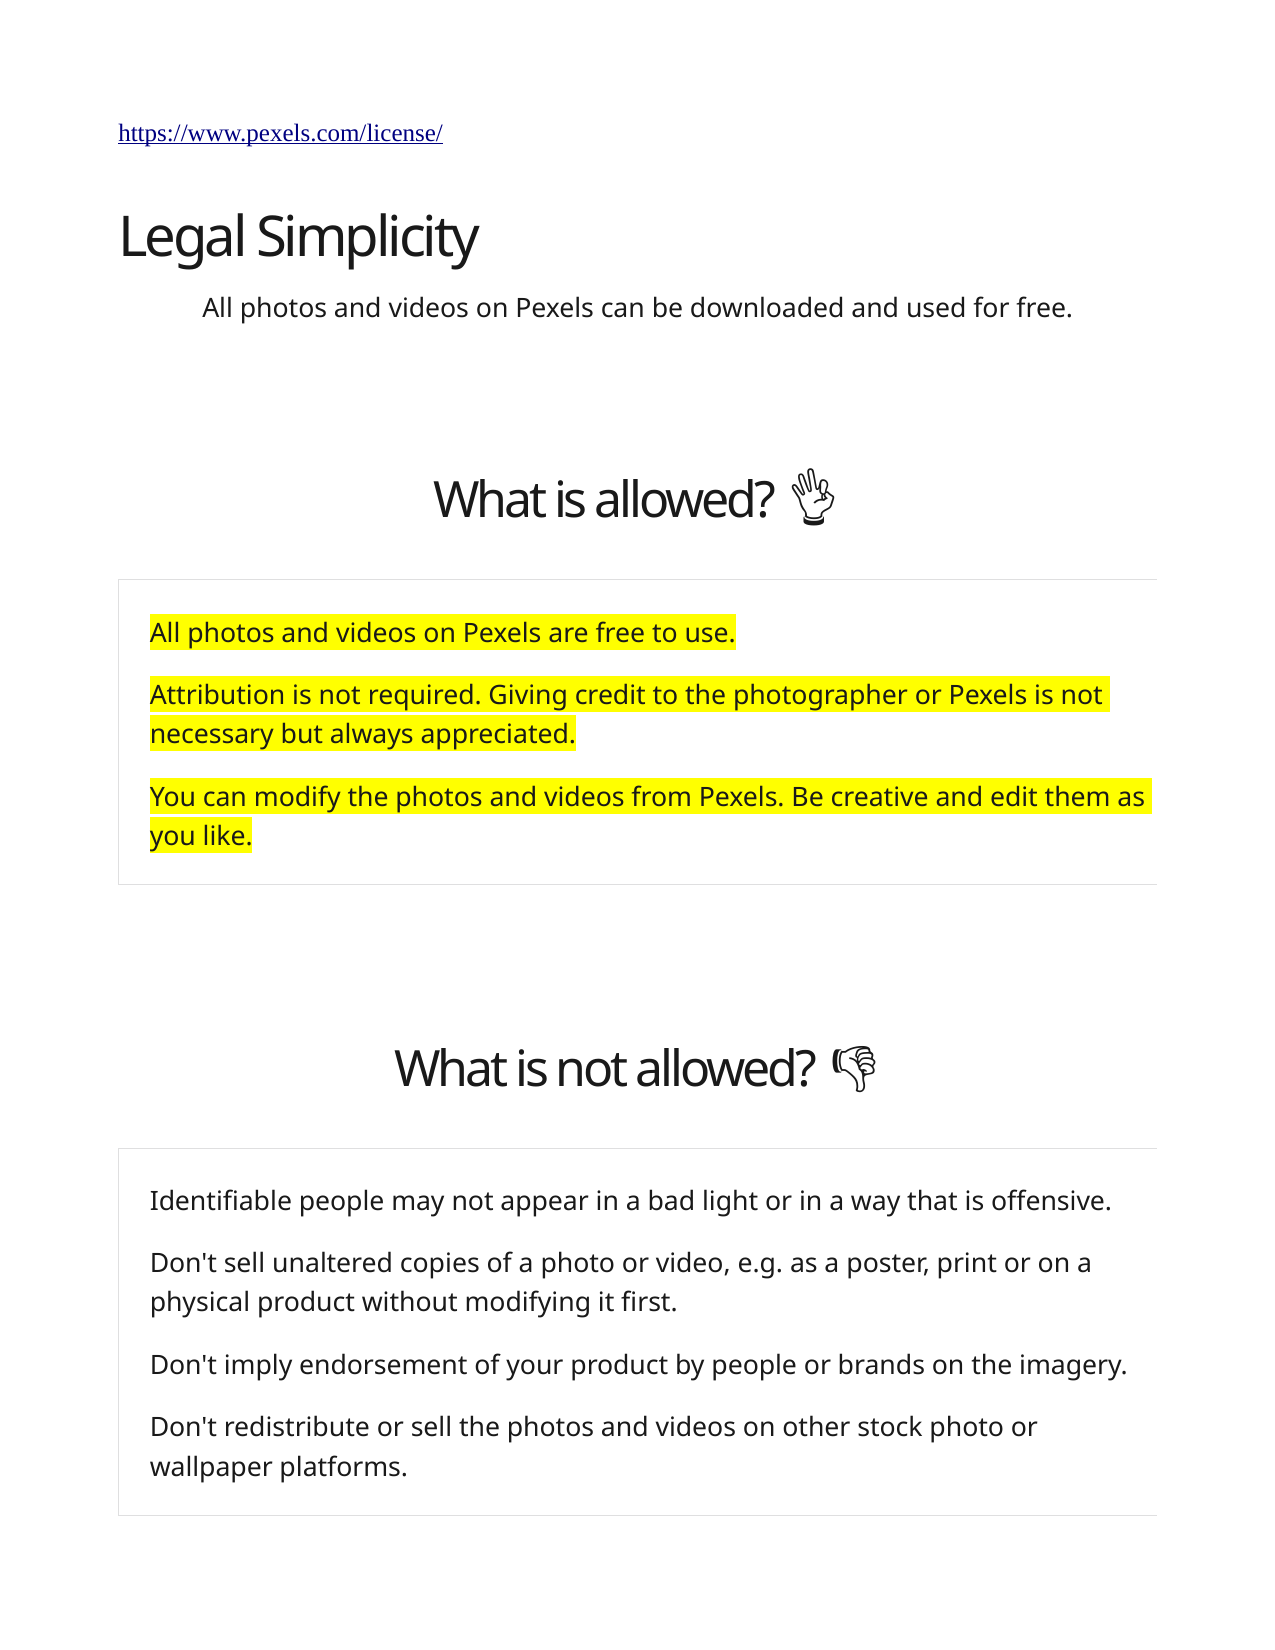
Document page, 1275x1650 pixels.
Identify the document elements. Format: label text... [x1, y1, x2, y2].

text Don't sell unaltered copies of a photo or video, e.g. as a poster, print or on a physical product without modifying it first. [119, 1210, 1157, 1312]
text Don't imply endorsement of your product by people or brands on the imagery. [119, 1312, 1157, 1374]
text Identifiable people may not appear in a bad light or in a way that is offensive. [119, 1149, 1157, 1210]
text Don't redistribute or sell the photos and videos on other stock photo or wallpaper platforms. [119, 1374, 1157, 1515]
subtitle What is not allowed? 👎 [118, 1033, 1157, 1101]
text https://www.pexels.com/license/ [118, 118, 1157, 147]
subtitle What is allowed? 👌 [118, 464, 1157, 532]
text All photos and videos on Pexels can be downloaded and used for free. [118, 286, 1157, 325]
subtitle Legal Simplicity [118, 196, 1157, 273]
text You can modify the photos and videos from Pexels. Be creative and edit them as you like. [119, 743, 1157, 884]
text All photos and videos on Pexels are free to use. [119, 580, 1157, 642]
text Attribution is not required. Giving credit to the photographer or Pexels is not necessary but always appreciated. [119, 642, 1157, 743]
